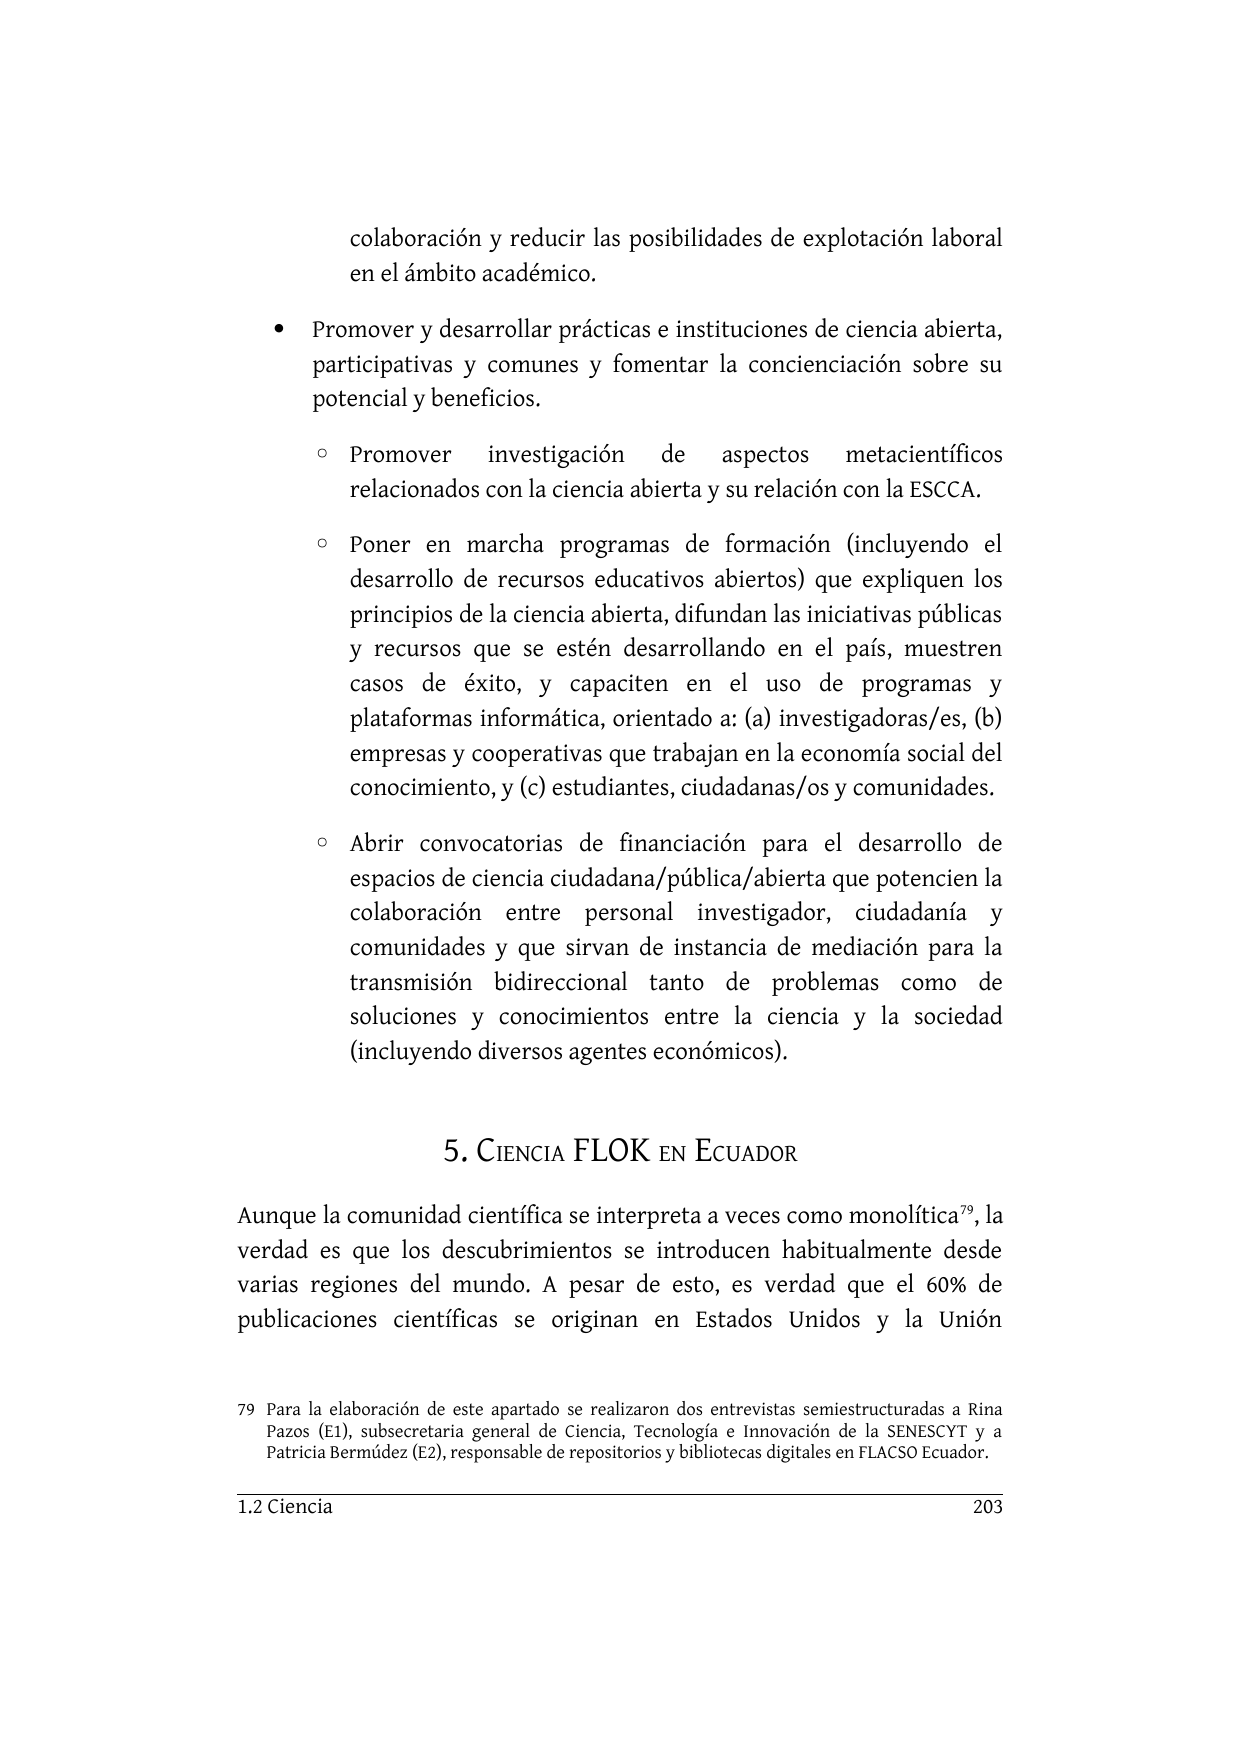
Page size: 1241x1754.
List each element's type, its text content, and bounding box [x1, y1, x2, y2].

list Poner en marcha programas de formación (incluyendo el desarrollo de recursos educativos abiertos) que expliquen los principios de la ciencia abierta, difundan las iniciativas públicas y recursos que se estén desarrollando en el país, muestren casos de éxito, y capaciten en el uso de programas y plataformas informática, orientado a: (a) investigadoras/es, (b) empresas y cooperativas que trabajan en la economía social del conocimiento, y (c) estudiantes, ciudadanas/os y comunidades. [312, 531, 1003, 803]
list Promover y desarrollar prácticas e instituciones de ciencia abierta, participativas y comunes y fomentar la concienciación sobre su potencial y beneficios. [274, 315, 1003, 414]
list Promover investigación de aspectos metacientíficos relacionados con la ciencia abierta y su relación con la ESCCA. [312, 441, 1003, 504]
text Para la elaboración de este apartado se realizaron dos entrevistas semiestructuradas a Rina Pazos (E1), subsecretaria general de Ciencia, Tecnología e Innovación de la SENESCYT y a Patricia Bermúdez (E2), responsable de repositorios y bibliotecas digitales en FLACSO Ecuador. [237, 1399, 1003, 1464]
subtitle Ciencia FLOK en Ecuador [282, 1129, 958, 1171]
text Aunque la comunidad científica se interpreta a veces como monolítica, la verdad es que los descubrimientos se introducen habitualmente desde varias regiones del mundo. A pesar de esto, es verdad que el 60% de publicaciones científicas se originan en Estados Unidos y la Unión [237, 1201, 1003, 1334]
list Abrir convocatorias de financiación para el desarrollo de espacios de ciencia ciudadana/pública/abierta que potencien la colaboración entre personal investigador, ciudadanía y comunidades y que sirvan de instancia de mediación para la transmisión bidireccional tanto de problemas como de soluciones y conocimientos entre la ciencia y la sociedad (incluyendo diversos agentes económicos). [312, 829, 1003, 1067]
list colaboración y reducir las posibilidades de explotación laboral en el ámbito académico. [312, 225, 1003, 289]
